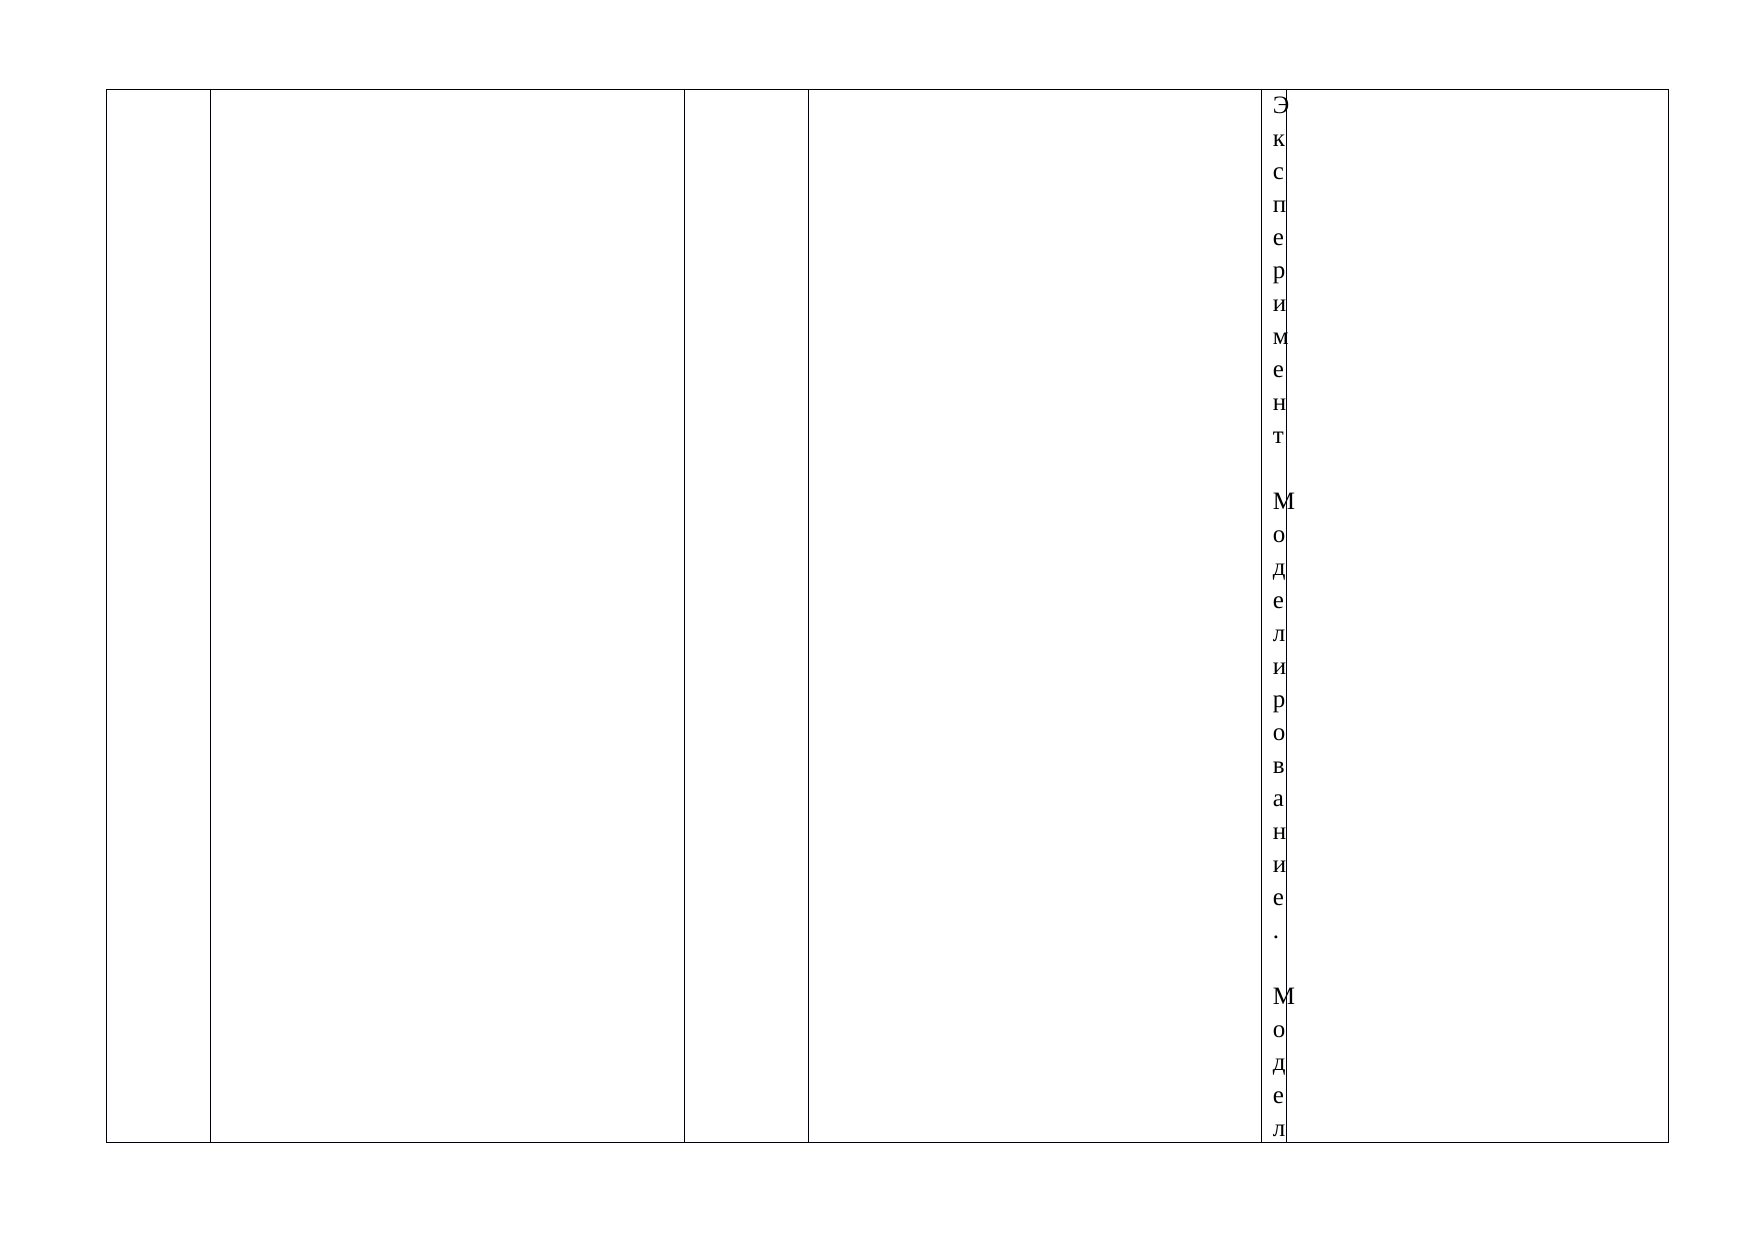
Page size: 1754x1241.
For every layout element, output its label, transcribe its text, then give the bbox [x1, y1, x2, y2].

table_cell [809, 90, 1261, 1142]
table_cell [685, 90, 808, 1142]
table_cell [107, 90, 210, 1142]
table_cell [211, 90, 684, 1142]
table_cell Моделирование Групповая работа Демонстрации. Модели, используемые на уроках физики, биологии и географии. Объёмные и шаростержневые модели некоторых химических веществ. Модели кристаллических решёток [1287, 90, 1668, 1142]
table_cell Методы изучения химии. Наблюдение. Эксперимент Моделирование. Модели материальные и знаковые или символьные. [1262, 90, 1286, 1142]
